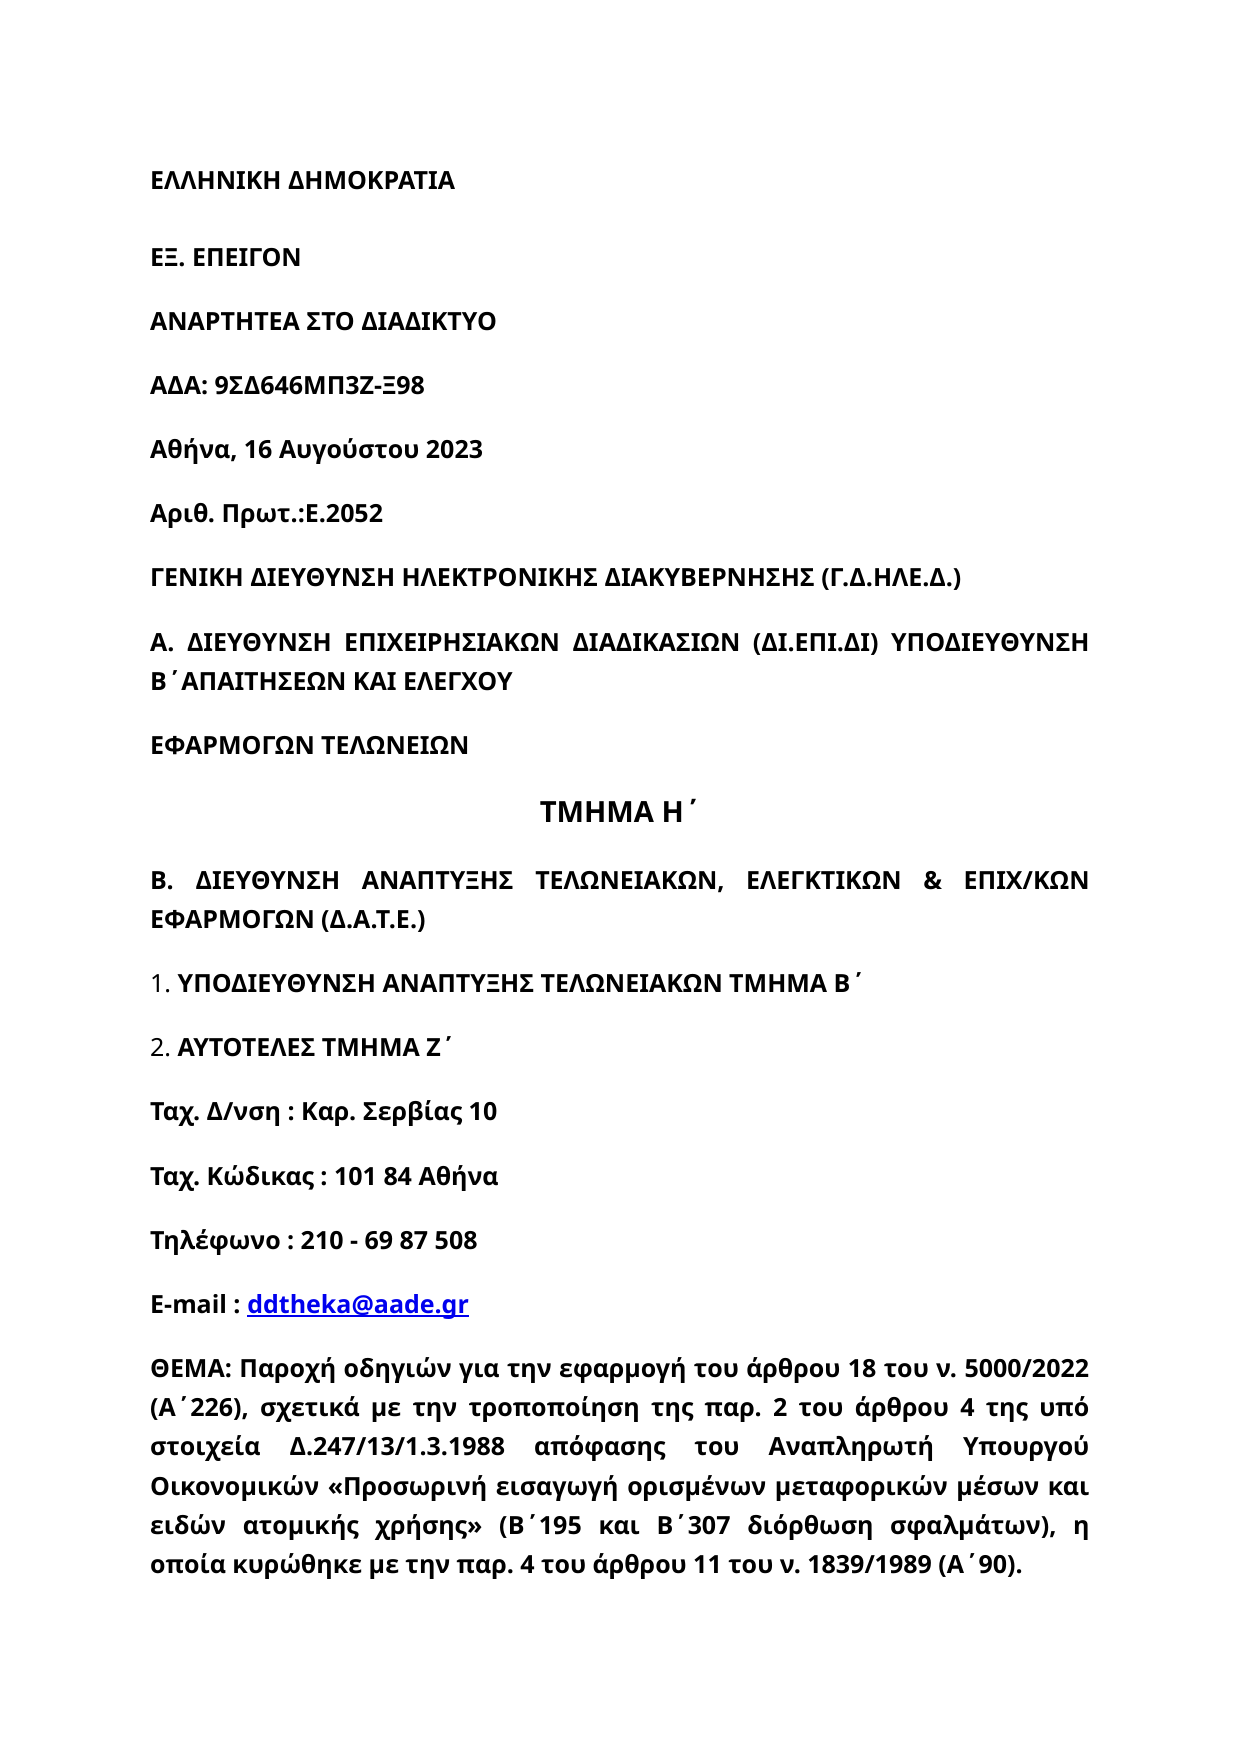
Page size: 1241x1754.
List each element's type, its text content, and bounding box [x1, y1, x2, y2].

title ΕΛΛΗΝΙΚΗ ΔΗΜΟΚΡΑΤΙΑ [150, 162, 1090, 197]
text ΑΝΑΡΤΗΤΕΑ ΣΤΟ ΔΙΑΔΙΚΤΥΟ [150, 303, 1090, 337]
text Αριθ. Πρωτ.:Ε.2052 [150, 496, 1090, 530]
text E-mail : ddtheka@aade.gr [150, 1286, 1090, 1321]
text 2. ΑΥΤΟΤΕΛΕΣ ΤΜΗΜΑ Ζ΄ [150, 1030, 1090, 1064]
text Β. ΔΙΕΥΘΥΝΣΗ ΑΝΑΠΤΥΞΗΣ ΤΕΛΩΝΕΙΑΚΩΝ, ΕΛΕΓΚΤΙΚΩΝ & ΕΠΙΧ/ΚΩΝ ΕΦΑΡΜΟΓΩΝ (Δ.Α.Τ.Ε.) [150, 862, 1090, 936]
text Α. ΔΙΕΥΘΥΝΣΗ ΕΠΙΧΕΙΡΗΣΙΑΚΩΝ ΔΙΑΔΙΚΑΣΙΩΝ (ΔΙ.ΕΠΙ.ΔΙ) ΥΠΟΔΙΕΥΘΥΝΣΗ Β΄ΑΠΑΙΤΗΣΕΩΝ ΚΑΙ ΕΛΕΓΧΟΥ [150, 624, 1090, 697]
text Τηλέφωνο : 210 - 69 87 508 [150, 1222, 1090, 1256]
subtitle ΤΜΗΜΑ Η΄ [150, 792, 1090, 831]
text ΓΕΝΙΚΗ ΔΙΕΥΘΥΝΣΗ ΗΛΕΚΤΡΟΝΙΚΗΣ ΔΙΑΚΥΒΕΡΝΗΣΗΣ (Γ.Δ.ΗΛΕ.Δ.) [150, 560, 1090, 594]
text ΕΞ. ΕΠΕΙΓΟΝ [150, 239, 1090, 273]
text ΕΦΑΡΜΟΓΩΝ ΤΕΛΩΝΕΙΩΝ [150, 727, 1090, 762]
text ΘΕΜΑ: Παροχή οδηγιών για την εφαρμογή του άρθρου 18 του ν. 5000/2022 (Α΄226), σχετικά με την τροποποίηση της παρ. 2 του άρθρου 4 της υπό στοιχεία Δ.247/13/1.3.1988 απόφασης του Αναπληρωτή Υπουργού Οικονομικών «Προσωρινή εισαγωγή ορισμένων μεταφορικών μέσων και ειδών ατομικής χρήσης» (Β΄195 και Β΄307 διόρθωση σφαλμάτων), η οποία κυρώθηκε με την παρ. 4 του άρθρου 11 του ν. 1839/1989 (Α΄90). [150, 1351, 1090, 1581]
text Ταχ. Δ/νση : Kαρ. Σερβίας 10 [150, 1094, 1090, 1128]
text ΑΔΑ: 9ΣΔ646ΜΠ3Ζ-Ξ98 [150, 367, 1090, 402]
text Ταχ. Κώδικας : 101 84 Αθήνα [150, 1158, 1090, 1192]
text 1. ΥΠΟΔΙΕΥΘΥΝΣΗ ΑΝΑΠΤΥΞΗΣ ΤΕΛΩΝΕΙΑΚΩΝ ΤΜΗΜΑ Β΄ [150, 966, 1090, 1000]
text Αθήνα, 16 Αυγούστου 2023 [150, 432, 1090, 466]
